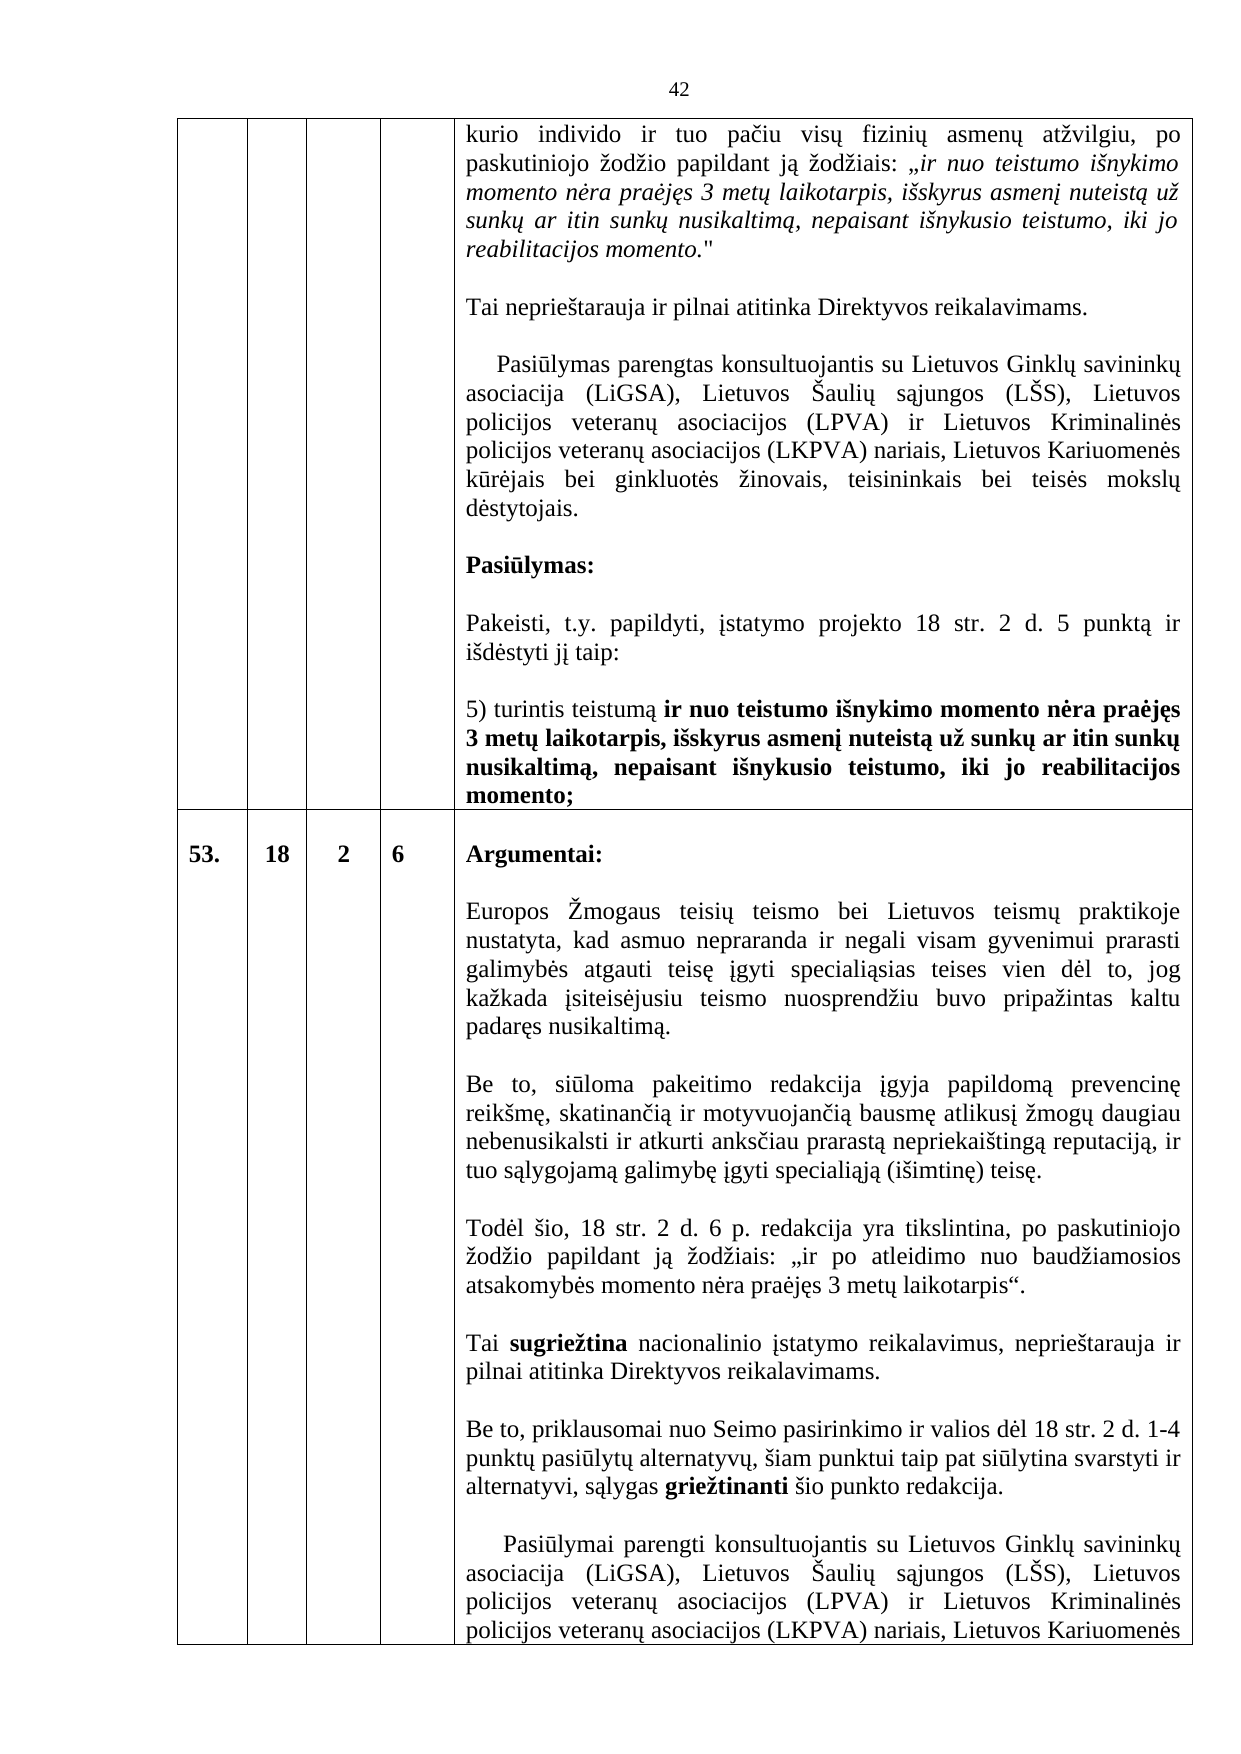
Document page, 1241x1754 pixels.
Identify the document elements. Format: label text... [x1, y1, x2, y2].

table_cell 18 [248, 810, 306, 1644]
table_cell [307, 119, 380, 809]
table_cell 2 [307, 810, 380, 1644]
table_cell [178, 119, 247, 809]
table_cell [381, 119, 454, 809]
table_cell Argumentai: Europos Žmogaus teisių teismo bei Lietuvos teismų praktikoje nustatyta, kad asmuo nepraranda ir negali visam gyvenimui prarasti galimybės atgauti teisę įgyti specialiąsias teises vien dėl to, jog kažkada įsiteisėjusiu teismo nuosprendžiu buvo pripažintas kaltu padaręs nusikaltimą. Be to, siūloma pakeitimo redakcija įgyja papildomą prevencinę reikšmę, skatinančią ir motyvuojančią bausmę atlikusį žmogų daugiau nebenusikalsti ir atkurti anksčiau prarastą nepriekaištingą reputaciją, ir tuo sąlygojamą galimybę įgyti specialiąją (išimtinę) teisę. Todėl šio, 18 str. 2 d. 6 p. redakcija yra tikslintina, po paskutiniojo žodžio papildant ją žodžiais: „ir po atleidimo nuo baudžiamosios atsakomybės momento nėra praėjęs 3 metų laikotarpis“. Tai sugriežtina nacionalinio įstatymo reikalavimus, neprieštarauja ir pilnai atitinka Direktyvos reikalavimams. Be to, priklausomai nuo Seimo pasirinkimo ir valios dėl 18 str. 2 d. 1-4 punktų pasiūlytų alternatyvų, šiam punktui taip pat siūlytina svarstyti ir alternatyvi, sąlygas griežtinanti šio punkto redakcija. Pasiūlymai parengti konsultuojantis su Lietuvos Ginklų savininkų asociacija (LiGSA), Lietuvos Šaulių sąjungos (LŠS), Lietuvos policijos veteranų asociacijos (LPVA) ir Lietuvos Kriminalinės policijos veteranų asociacijos (LKPVA) nariais, Lietuvos Kariuomenės [455, 810, 1192, 1644]
table_cell kurio individo ir tuo pačiu visų fizinių asmenų atžvilgiu, po paskutiniojo žodžio papildant ją žodžiais: „ir nuo teistumo išnykimo momento nėra praėjęs 3 metų laikotarpis, išskyrus asmenį nuteistą už sunkų ar itin sunkų nusikaltimą, nepaisant išnykusio teistumo, iki jo reabilitacijos momento." Tai neprieštarauja ir pilnai atitinka Direktyvos reikalavimams. Pasiūlymas parengtas konsultuojantis su Lietuvos Ginklų savininkų asociacija (LiGSA), Lietuvos Šaulių sąjungos (LŠS), Lietuvos policijos veteranų asociacijos (LPVA) ir Lietuvos Kriminalinės policijos veteranų asociacijos (LKPVA) nariais, Lietuvos Kariuomenės kūrėjais bei ginkluotės žinovais, teisininkais bei teisės mokslų dėstytojais. Pasiūlymas: Pakeisti, t.y. papildyti, įstatymo projekto 18 str. 2 d. 5 punktą ir išdėstyti jį taip: 5) turintis teistumą ir nuo teistumo išnykimo momento nėra praėjęs 3 metų laikotarpis, išskyrus asmenį nuteistą už sunkų ar itin sunkų nusikaltimą, nepaisant išnykusio teistumo, iki jo reabilitacijos momento; [455, 119, 1192, 809]
table_cell 53. [178, 810, 247, 1644]
table_cell 6 [381, 810, 454, 1644]
table_cell [248, 119, 306, 809]
